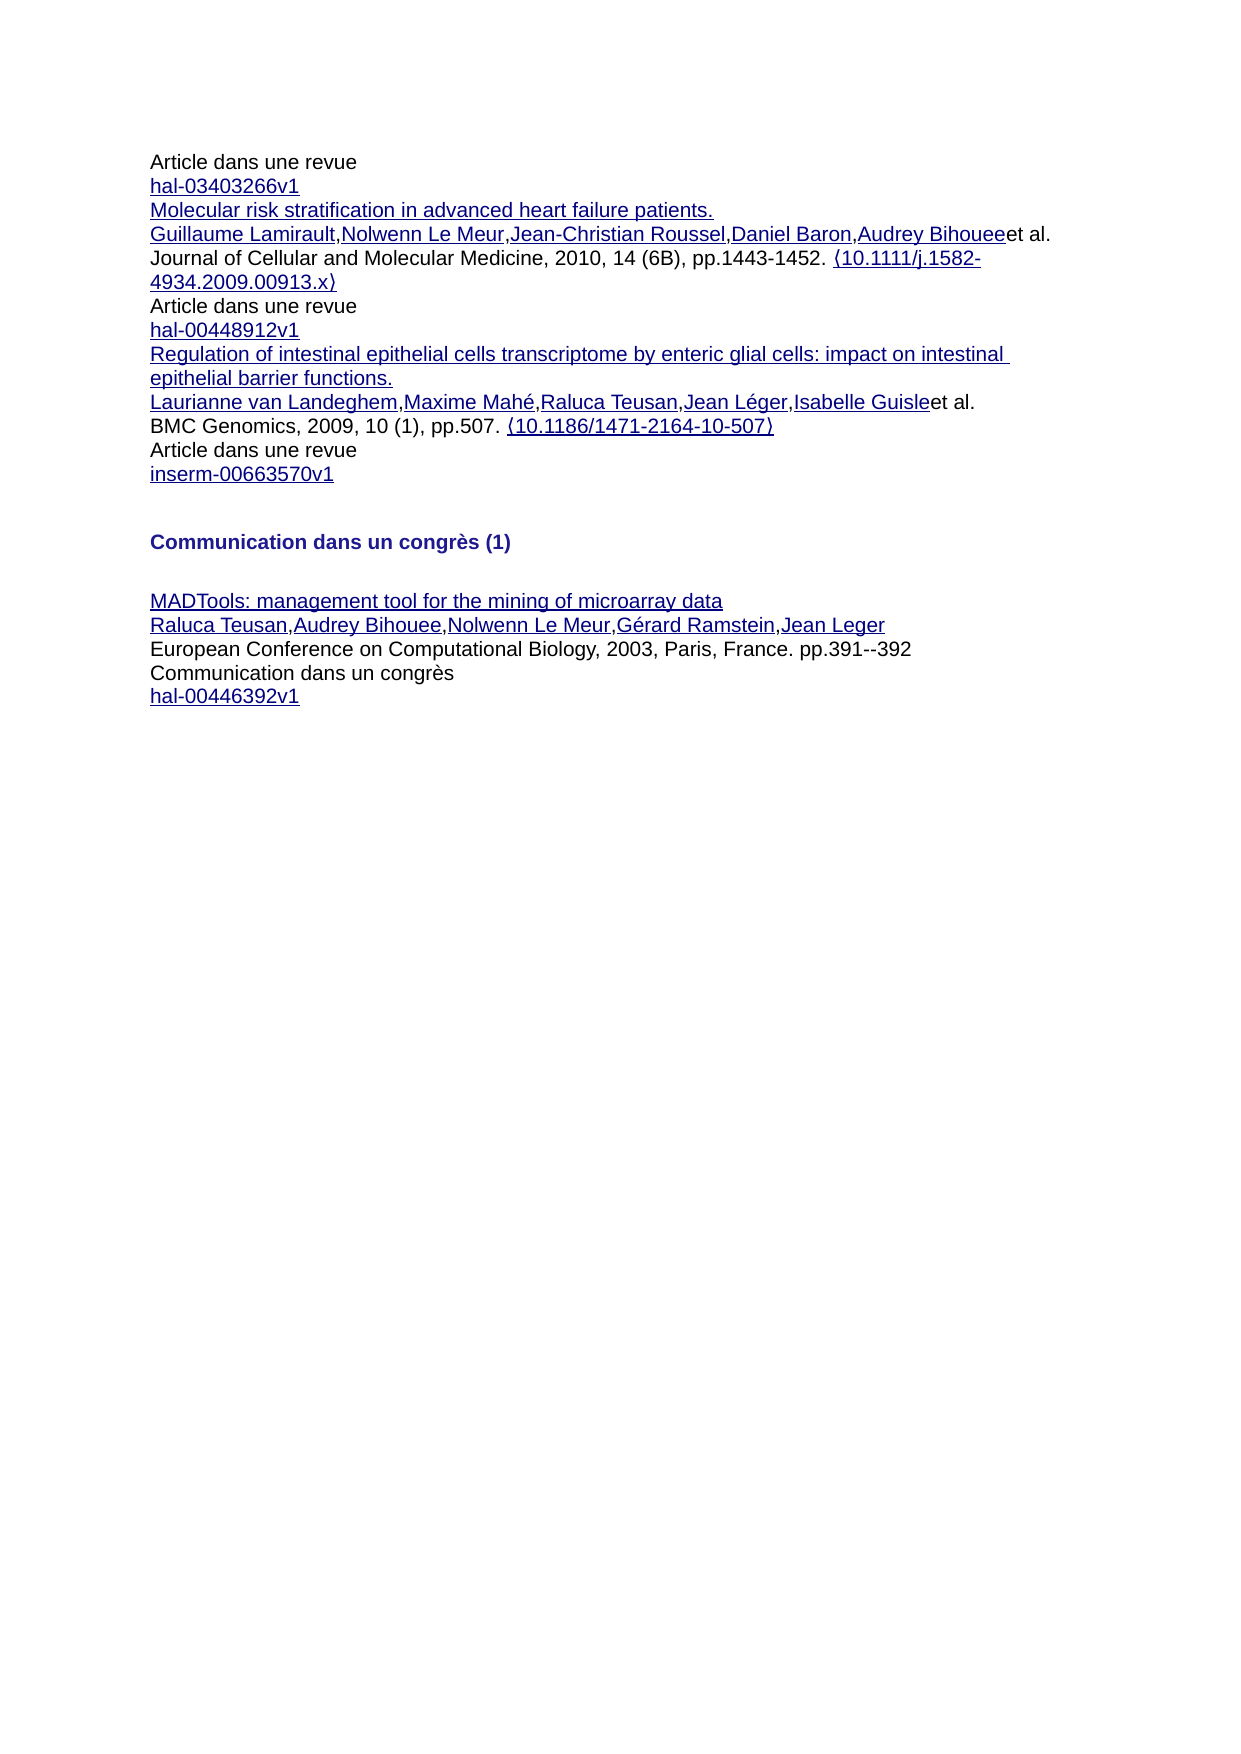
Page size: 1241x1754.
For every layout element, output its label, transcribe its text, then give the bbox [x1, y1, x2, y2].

table_cell Regulation of intestinal epithelial cells transcriptome by enteric glial cells: impact on intestinal epithelial barrier functions. Laurianne van Landeghem,Maxime Mahé,Raluca Teusan,Jean Léger,Isabelle Guisleet al. BMC Genomics, 2009, 10 (1), pp.507. ⟨10.1186/1471-2164-10-507⟩ Article dans une revue inserm-00663570v1 [150, 342, 1090, 485]
table_cell Article dans une revue hal-03403266v1 [150, 150, 1090, 198]
table_header MADTools: management tool for the mining of microarray data Raluca Teusan,Audrey Bihouee,Nolwenn Le Meur,Gérard Ramstein,Jean Leger European Conference on Computational Biology, 2003, Paris, France. pp.391--392 Communication dans un congrès hal-00446392v1 [150, 589, 1090, 708]
table_cell Molecular risk stratification in advanced heart failure patients. Guillaume Lamirault,Nolwenn Le Meur,Jean-Christian Roussel,Daniel Baron,Audrey Bihoueeet al. Journal of Cellular and Molecular Medicine, 2010, 14 (6B), pp.1443-1452. ⟨10.1111/j.1582-4934.2009.00913.x⟩ Article dans une revue hal-00448912v1 [150, 198, 1090, 342]
subtitle Communication dans un congrès (1) [150, 530, 1090, 554]
